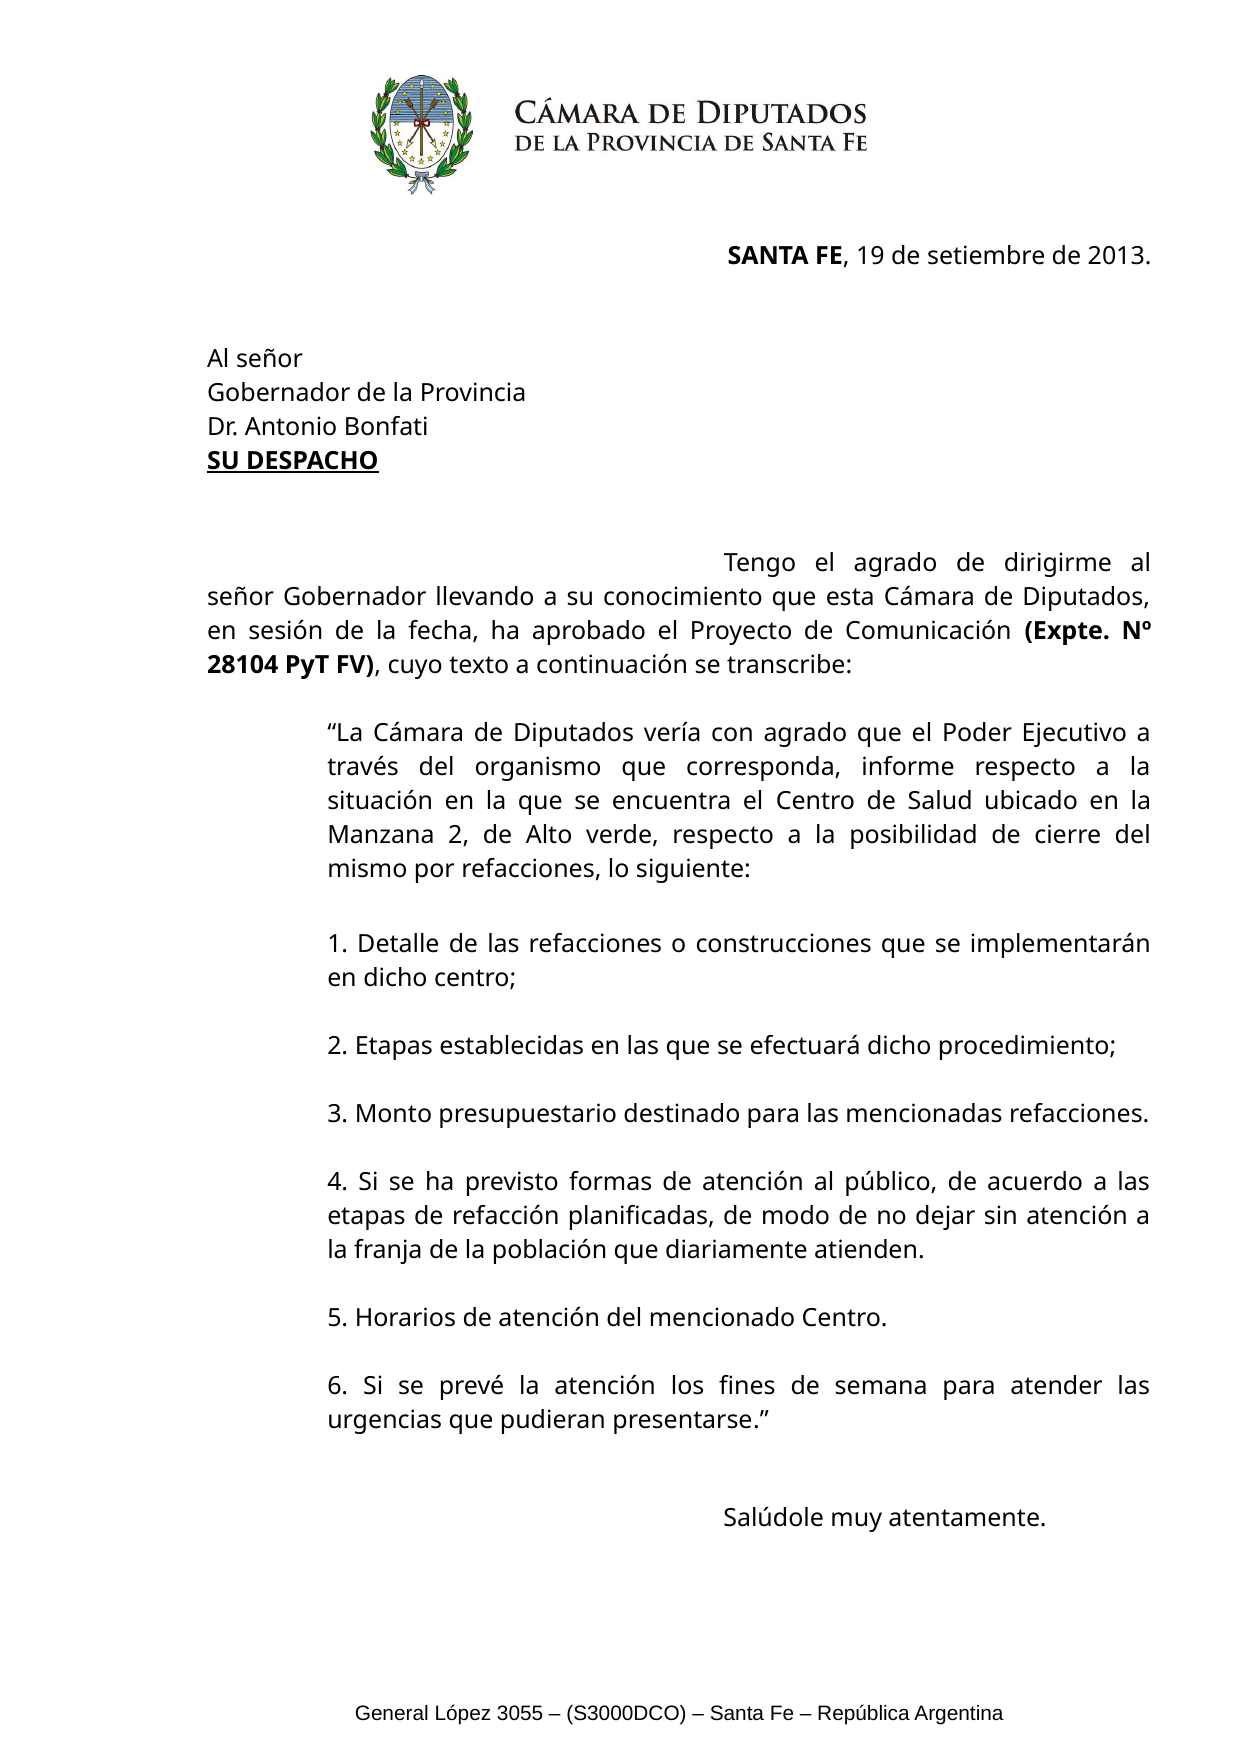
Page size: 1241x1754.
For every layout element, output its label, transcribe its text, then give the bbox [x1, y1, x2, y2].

text 3. Monto presupuestario destinado para las mencionadas refacciones. [327, 1096, 1152, 1129]
text Gobernador de la Provincia [207, 374, 1152, 408]
text 5. Horarios de atención del mencionado Centro. [327, 1300, 1152, 1334]
text Al señor [207, 340, 1152, 374]
text 1. Detalle de las refacciones o construcciones que se implementarán en dicho centro; [327, 925, 1152, 993]
text “La Cámara de Diputados vería con agrado que el Poder Ejecutivo a través del organismo que corresponda, informe respecto a la situación en la que se encuentra el Centro de Salud ubicado en la Manzana 2, de Alto verde, respecto a la posibilidad de cierre del mismo por refacciones, lo siguiente: [327, 715, 1152, 885]
text 6. Si se prevé la atención los fines de semana para atender las urgencias que pudieran presentarse.” [327, 1368, 1152, 1436]
text 4. Si se ha previsto formas de atención al público, de acuerdo a las etapas de refacción planificadas, de modo de no dejar sin atención a la franja de la población que diariamente atienden. [327, 1164, 1152, 1266]
text Tengo el agrado de dirigirme al señor Gobernador llevando a su conocimiento que esta Cámara de Diputados, en sesión de la fecha, ha aprobado el Proyecto de Comunicación (Expte. Nº 28104 PyT FV), cuyo texto a continuación se transcribe: [207, 544, 1152, 681]
text SANTA FE, 19 de setiembre de 2013. [207, 238, 1152, 272]
text Dr. Antonio Bonfati [207, 408, 1152, 442]
picture [370, 75, 867, 199]
text 2. Etapas establecidas en las que se efectuará dicho procedimiento; [327, 1027, 1152, 1061]
text Salúdole muy atentamente. [649, 1500, 1152, 1534]
text SU DESPACHO [207, 442, 1152, 476]
